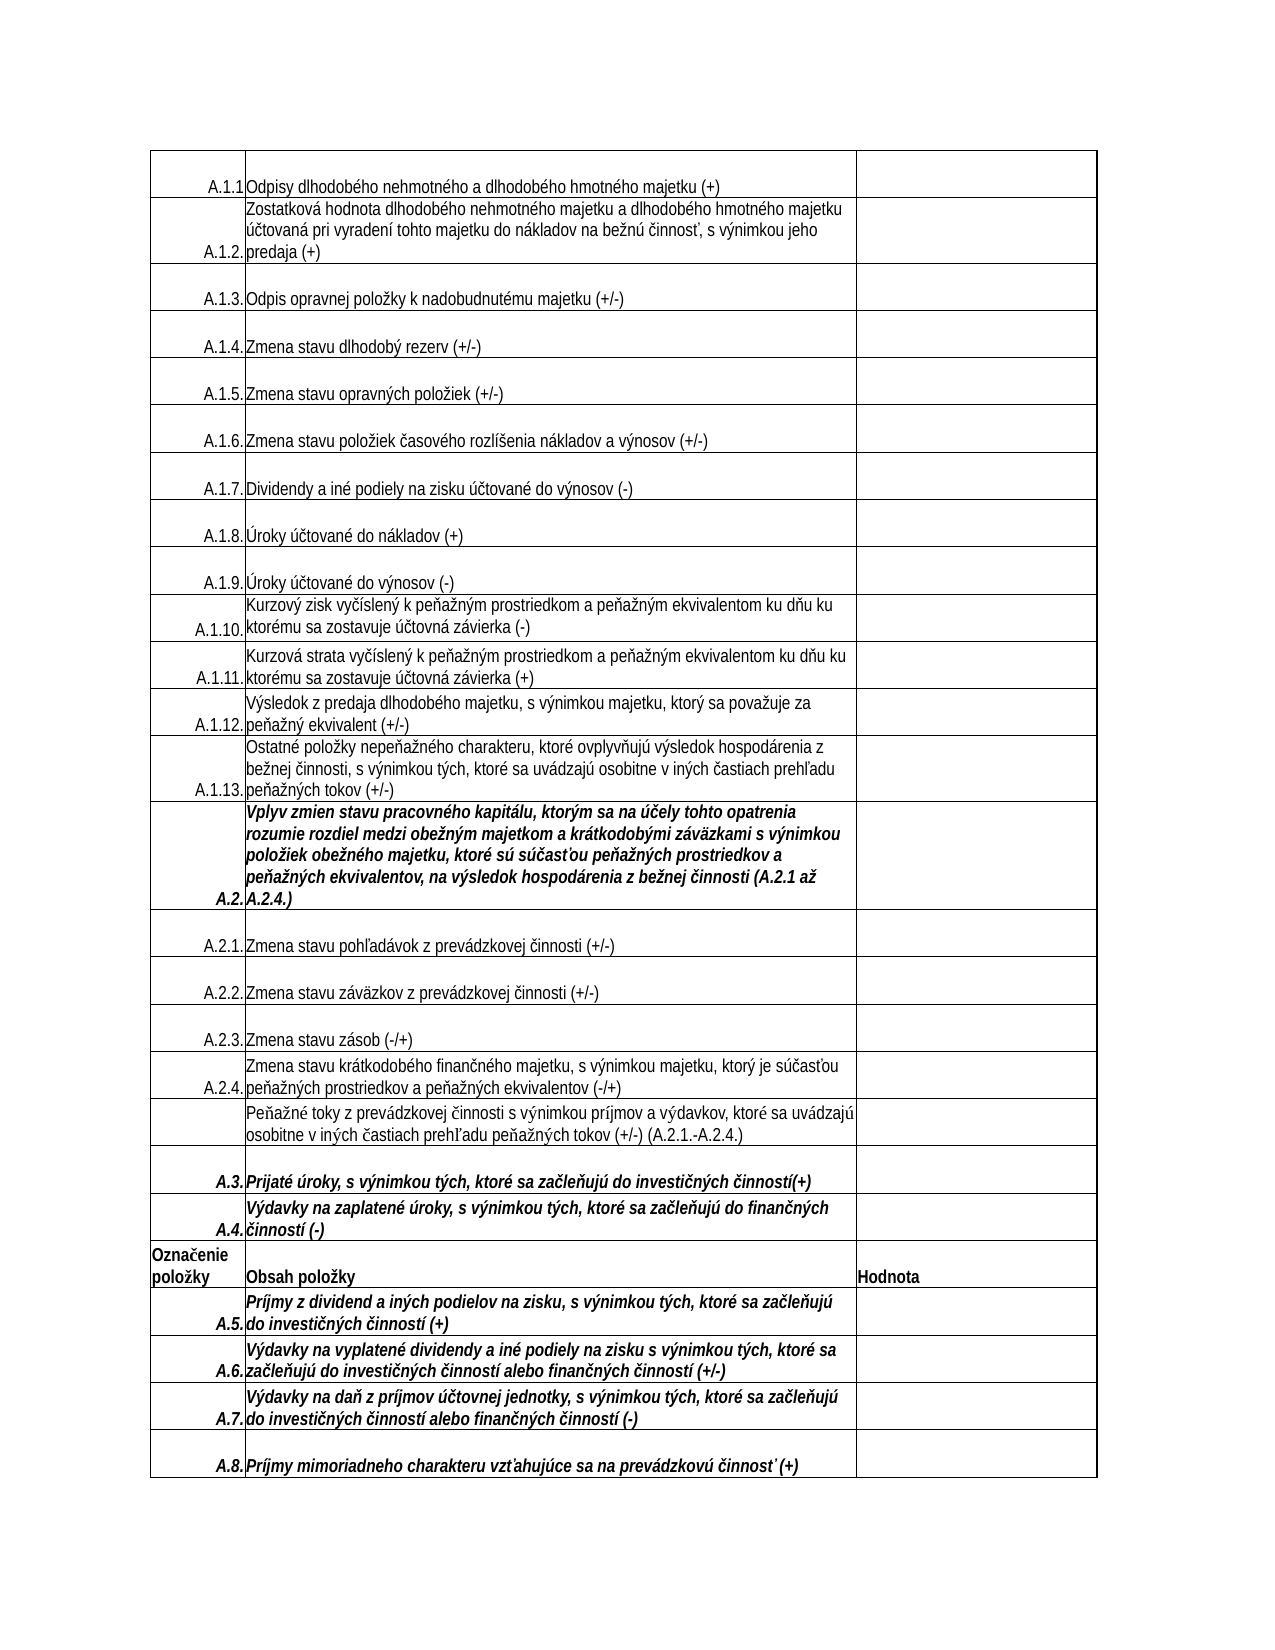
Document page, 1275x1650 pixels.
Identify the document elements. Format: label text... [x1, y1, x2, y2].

table_cell A.5. [151, 1288, 245, 1334]
table_cell Zmena stavu zásob (-/+) [246, 1005, 856, 1051]
table_cell A.2.4. [151, 1052, 245, 1098]
table_cell Ostatné položky nepeňažného charakteru, ktoré ovplyvňujú výsledok hospodárenia z bežnej činnosti, s výnimkou tých, ktoré sa uvádzajú osobitne v iných častiach prehľadu peňažných tokov (+/-) [246, 736, 856, 801]
table_cell Zmena stavu opravných položiek (+/-) [246, 358, 856, 404]
table_cell [857, 151, 1096, 197]
table_cell A.8. [151, 1430, 245, 1476]
table_cell Peňažné toky z prevádzkovej činnosti s výnimkou príjmov a výdavkov, ktoré sa uvádzajú osobitne v iných častiach prehľadu peňažných tokov (+/-) (A.2.1.-A.2.4.) [246, 1099, 856, 1145]
table_cell Odpisy dlhodobého nehmotného a dlhodobého hmotného majetku (+) [246, 151, 856, 197]
table_cell [857, 802, 1096, 909]
table_cell A.1.3. [151, 264, 245, 310]
table_cell Zmena stavu dlhodobý rezerv (+/-) [246, 311, 856, 357]
table_cell A.1.12. [151, 689, 245, 735]
table_cell [857, 500, 1096, 546]
table_cell A.1.8. [151, 500, 245, 546]
table_cell Zmena stavu pohľadávok z prevádzkovej činnosti (+/-) [246, 910, 856, 956]
table_cell Výdavky na daň z príjmov účtovnej jednotky, s výnimkou tých, ktoré sa začleňujú do investičných činností alebo finančných činností (-) [246, 1383, 856, 1429]
table_cell Odpis opravnej položky k nadobudnutému majetku (+/-) [246, 264, 856, 310]
table_cell Zmena stavu záväzkov z prevádzkovej činnosti (+/-) [246, 957, 856, 1003]
table_cell A.6. [151, 1336, 245, 1382]
table_cell [857, 358, 1096, 404]
table_cell [857, 910, 1096, 956]
table_cell [857, 1336, 1096, 1382]
table_cell A.1.7. [151, 453, 245, 499]
table_cell A.1.6. [151, 405, 245, 452]
table_cell Úroky účtované do výnosov (-) [246, 547, 856, 593]
table_cell Označenie položky [151, 1241, 245, 1287]
table_cell [857, 1099, 1096, 1145]
table_cell A.1.9. [151, 547, 245, 593]
table_cell A.1.2. [151, 198, 245, 262]
table_cell Zmena stavu položiek časového rozlíšenia nákladov a výnosov (+/-) [246, 405, 856, 452]
table_cell [151, 1099, 245, 1145]
table_cell Úroky účtované do nákladov (+) [246, 500, 856, 546]
table_cell A.2.3. [151, 1005, 245, 1051]
table_cell [857, 1052, 1096, 1098]
table_cell Zostatková hodnota dlhodobého nehmotného majetku a dlhodobého hmotného majetku účtovaná pri vyradení tohto majetku do nákladov na bežnú činnosť, s výnimkou jeho predaja (+) [246, 198, 856, 262]
table_cell Výdavky na vyplatené dividendy a iné podiely na zisku s výnimkou tých, ktoré sa začleňujú do investičných činností alebo finančných činností (+/-) [246, 1336, 856, 1382]
table_cell [857, 736, 1096, 801]
table_cell A.2.1. [151, 910, 245, 956]
table_cell A.1.11. [151, 642, 245, 688]
table_cell Výsledok z predaja dlhodobého majetku, s výnimkou majetku, ktorý sa považuje za peňažný ekvivalent (+/-) [246, 689, 856, 735]
table_cell [857, 1430, 1096, 1476]
table_cell Výdavky na zaplatené úroky, s výnimkou tých, ktoré sa začleňujú do finančných činností (-) [246, 1194, 856, 1240]
table_cell [857, 642, 1096, 688]
table_cell [857, 311, 1096, 357]
table_cell [857, 453, 1096, 499]
table_cell Vplyv zmien stavu pracovného kapitálu, ktorým sa na účely tohto opatrenia rozumie rozdiel medzi obežným majetkom a krátkodobými záväzkami s výnimkou položiek obežného majetku, ktoré sú súčasťou peňažných prostriedkov a peňažných ekvivalentov, na výsledok hospodárenia z bežnej činnosti (A.2.1 až A.2.4.) [246, 802, 856, 909]
table_cell Obsah položky [246, 1241, 856, 1287]
table_cell [857, 1288, 1096, 1334]
table_cell Kurzový zisk vyčíslený k peňažným prostriedkom a peňažným ekvivalentom ku dňu ku ktorému sa zostavuje účtovná závierka (-) [246, 595, 856, 641]
table_cell Príjmy mimoriadneho charakteru vzťahujúce sa na prevádzkovú činnosť (+) [246, 1430, 856, 1476]
table_cell Hodnota [857, 1241, 1096, 1287]
table_cell Prijaté úroky, s výnimkou tých, ktoré sa začleňujú do investičných činností(+) [246, 1146, 856, 1193]
table_cell [857, 689, 1096, 735]
table_cell Zmena stavu krátkodobého finančného majetku, s výnimkou majetku, ktorý je súčasťou peňažných prostriedkov a peňažných ekvivalentov (-/+) [246, 1052, 856, 1098]
table_cell A.2.2. [151, 957, 245, 1003]
table_cell [857, 1383, 1096, 1429]
table_cell [857, 547, 1096, 593]
table_cell [857, 264, 1096, 310]
table_cell A.7. [151, 1383, 245, 1429]
table_cell A.1.13. [151, 736, 245, 801]
table_cell A.1.10. [151, 595, 245, 641]
table_cell Dividendy a iné podiely na zisku účtované do výnosov (-) [246, 453, 856, 499]
table_cell A.1.5. [151, 358, 245, 404]
table_cell [857, 1005, 1096, 1051]
table_cell Príjmy z dividend a iných podielov na zisku, s výnimkou tých, ktoré sa začleňujú do investičných činností (+) [246, 1288, 856, 1334]
table_cell [857, 405, 1096, 452]
table_cell A.1.4. [151, 311, 245, 357]
table_cell [857, 1194, 1096, 1240]
table_cell A.3. [151, 1146, 245, 1193]
table_cell A.4. [151, 1194, 245, 1240]
table_cell [857, 1146, 1096, 1193]
table_cell [857, 198, 1096, 262]
table_cell Kurzová strata vyčíslený k peňažným prostriedkom a peňažným ekvivalentom ku dňu ku ktorému sa zostavuje účtovná závierka (+) [246, 642, 856, 688]
table_cell [857, 595, 1096, 641]
table_cell A.1.1 [151, 151, 245, 197]
table_cell A.2. [151, 802, 245, 909]
table_cell [857, 957, 1096, 1003]
